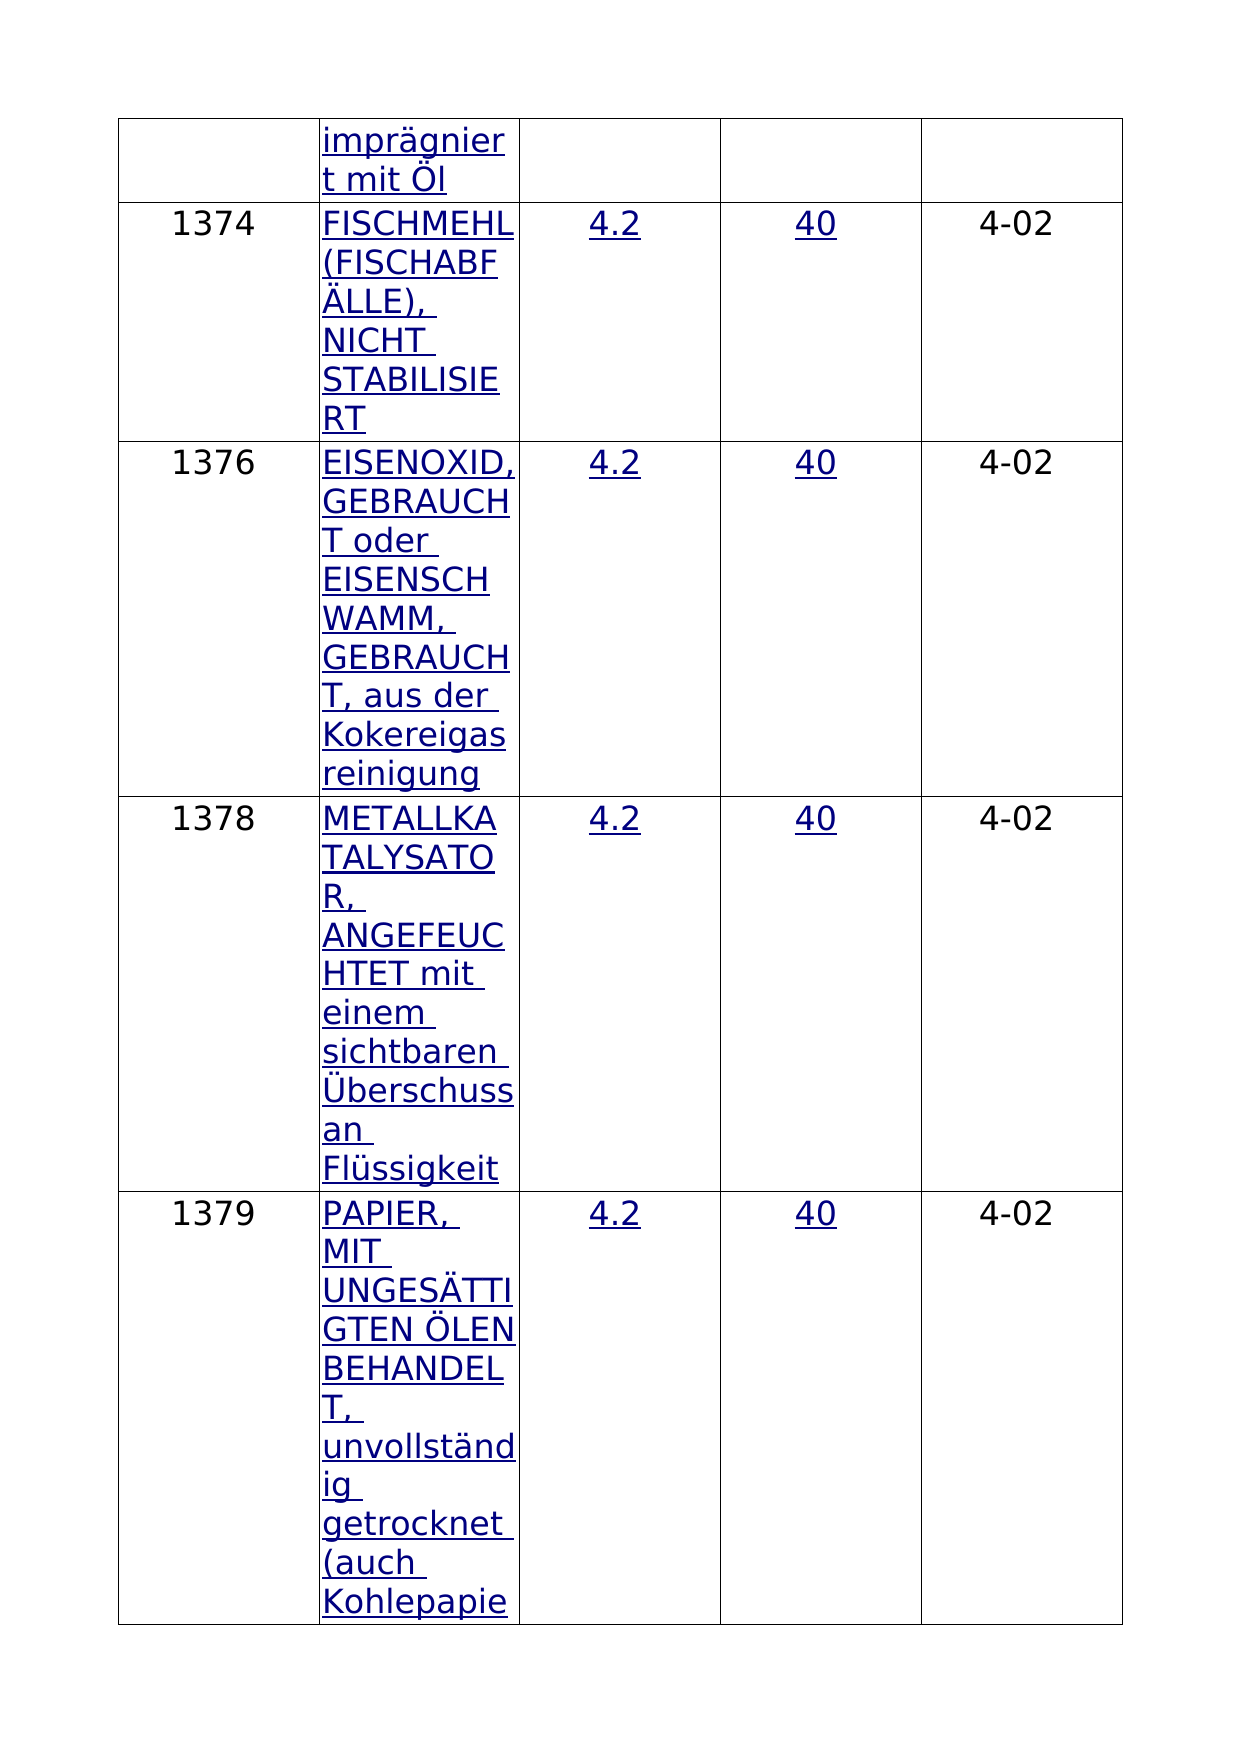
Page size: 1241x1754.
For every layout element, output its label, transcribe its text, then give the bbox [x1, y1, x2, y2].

table_cell 4-02 [922, 797, 1122, 1191]
table_cell EISENOXID, GEBRAUCHT oder EISENSCHWAMM, GEBRAUCHT, aus der Kokereigasreinigung [320, 442, 519, 796]
table_cell imprägniert mit Öl [320, 119, 519, 202]
table_cell 1378 [119, 797, 319, 1191]
table_cell FISCHMEHL (FISCHABFÄLLE), NICHT STABILISIERT [320, 203, 519, 441]
table_cell 4-02 [922, 442, 1122, 796]
table_cell 1374 [119, 203, 319, 441]
table_cell [520, 119, 720, 202]
table_cell 40 [721, 442, 921, 796]
table_cell 1376 [119, 442, 319, 796]
table_cell 40 [721, 1192, 921, 1624]
table_cell METALLKATALYSATOR, ANGEFEUCHTET mit einem sichtbaren Überschuss an Flüssigkeit [320, 797, 519, 1191]
table_cell 4-02 [922, 1192, 1122, 1624]
table_cell [922, 119, 1122, 202]
table_cell PAPIER, MIT UNGESÄTTIGTEN ÖLEN BEHANDELT, unvollständig getrocknet (auch Kohlepapie [320, 1192, 519, 1624]
table_cell 4.2 [520, 1192, 720, 1624]
table_cell [721, 119, 921, 202]
table_cell 1379 [119, 1192, 319, 1624]
table_cell 4-02 [922, 203, 1122, 441]
table_cell 4.2 [520, 442, 720, 796]
table_cell 4.2 [520, 797, 720, 1191]
table_cell [119, 119, 319, 202]
table_cell 40 [721, 797, 921, 1191]
table_cell 4.2 [520, 203, 720, 441]
table_cell 40 [721, 203, 921, 441]
